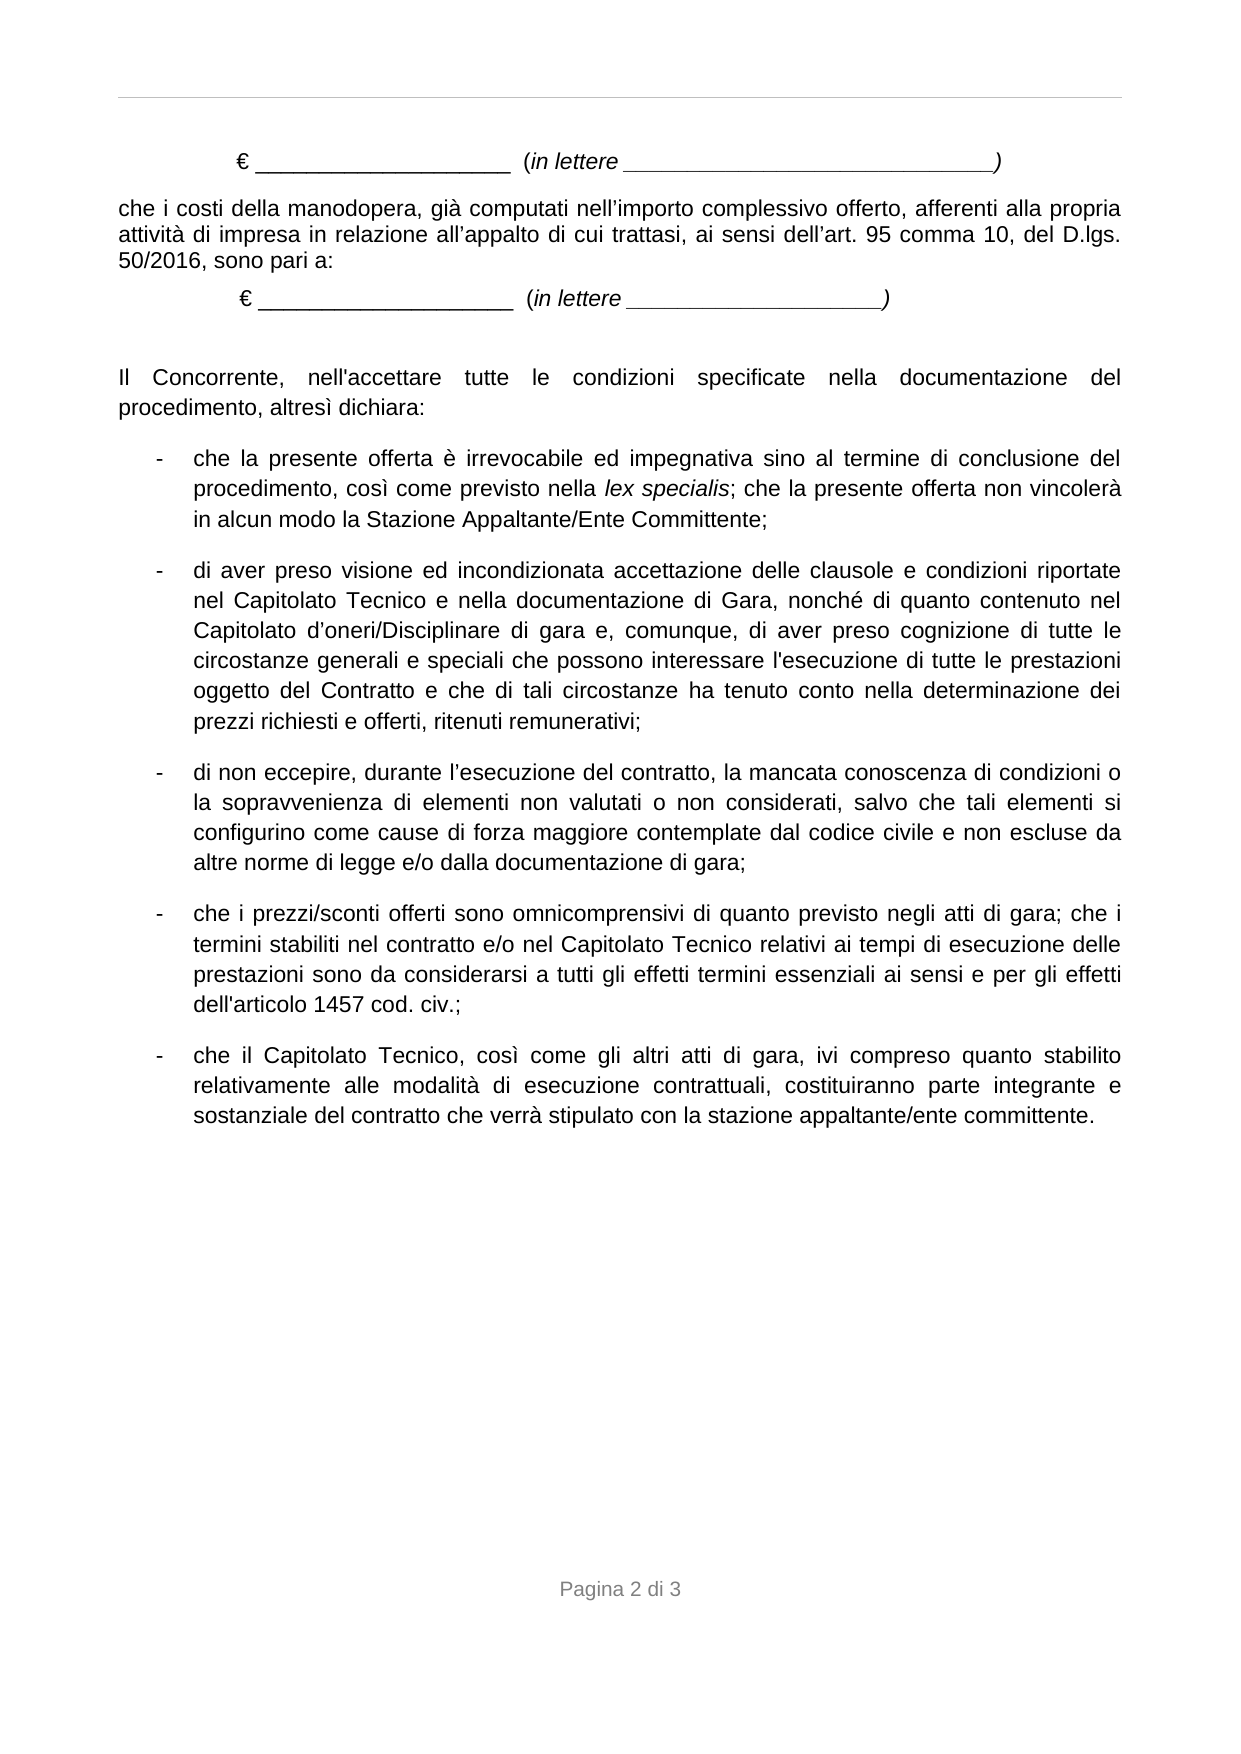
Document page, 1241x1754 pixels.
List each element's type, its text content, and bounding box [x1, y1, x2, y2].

list che i prezzi/sconti offerti sono omnicomprensivi di quanto previsto negli atti di gara; che i termini stabiliti nel contratto e/o nel Capitolato Tecnico relativi ai tempi di esecuzione delle prestazioni sono da considerarsi a tutti gli effetti termini essenziali ai sensi e per gli effetti dell'articolo 1457 cod. civ.; [156, 900, 1122, 1017]
text che i costi della manodopera, già computati nell’importo complessivo offerto, afferenti alla propria attività di impresa in relazione all’appalto di cui trattasi, ai sensi dell’art. 95 comma 10, del D.lgs. 50/2016, sono pari a: [118, 195, 1122, 274]
table_header € ____________________ (in lettere ____________________) [130, 286, 913, 312]
table_header [119, 285, 129, 312]
list che il Capitolato Tecnico, così come gli altri atti di gara, ivi compreso quanto stabilito relativamente alle modalità di esecuzione contrattuali, costituiranno parte integrante e sostanziale del contratto che verrà stipulato con la stazione appaltante/ente committente. [156, 1042, 1122, 1129]
text Il Concorrente, nell'accettare tutte le condizioni specificate nella documentazione del procedimento, altresì dichiara: [118, 364, 1122, 420]
list di aver preso visione ed incondizionata accettazione delle clausole e condizioni riportate nel Capitolato Tecnico e nella documentazione di Gara, nonché di quanto contenuto nel Capitolato d’oneri/Disciplinare di gara e, comunque, di aver preso cognizione di tutte le circostanze generali e speciali che possono interessare l'esecuzione di tutte le prestazioni oggetto del Contratto e che di tali circostanze ha tenuto conto nella determinazione dei prezzi richiesti e offerti, ritenuti remunerativi; [156, 557, 1122, 734]
table_header [914, 285, 1148, 312]
text € ____________________ (in lettere _____________________________) [118, 148, 1122, 174]
list di non eccepire, durante l’esecuzione del contratto, la mancata conoscenza di condizioni o la sopravvenienza di elementi non valutati o non considerati, salvo che tali elementi si configurino come cause di forza maggiore contemplate dal codice civile e non escluse da altre norme di legge e/o dalla documentazione di gara; [156, 759, 1122, 876]
list che la presente offerta è irrevocabile ed impegnativa sino al termine di conclusione del procedimento, così come previsto nella lex specialis; che la presente offerta non vincolerà in alcun modo la Stazione Appaltante/Ente Committente; [156, 445, 1122, 532]
